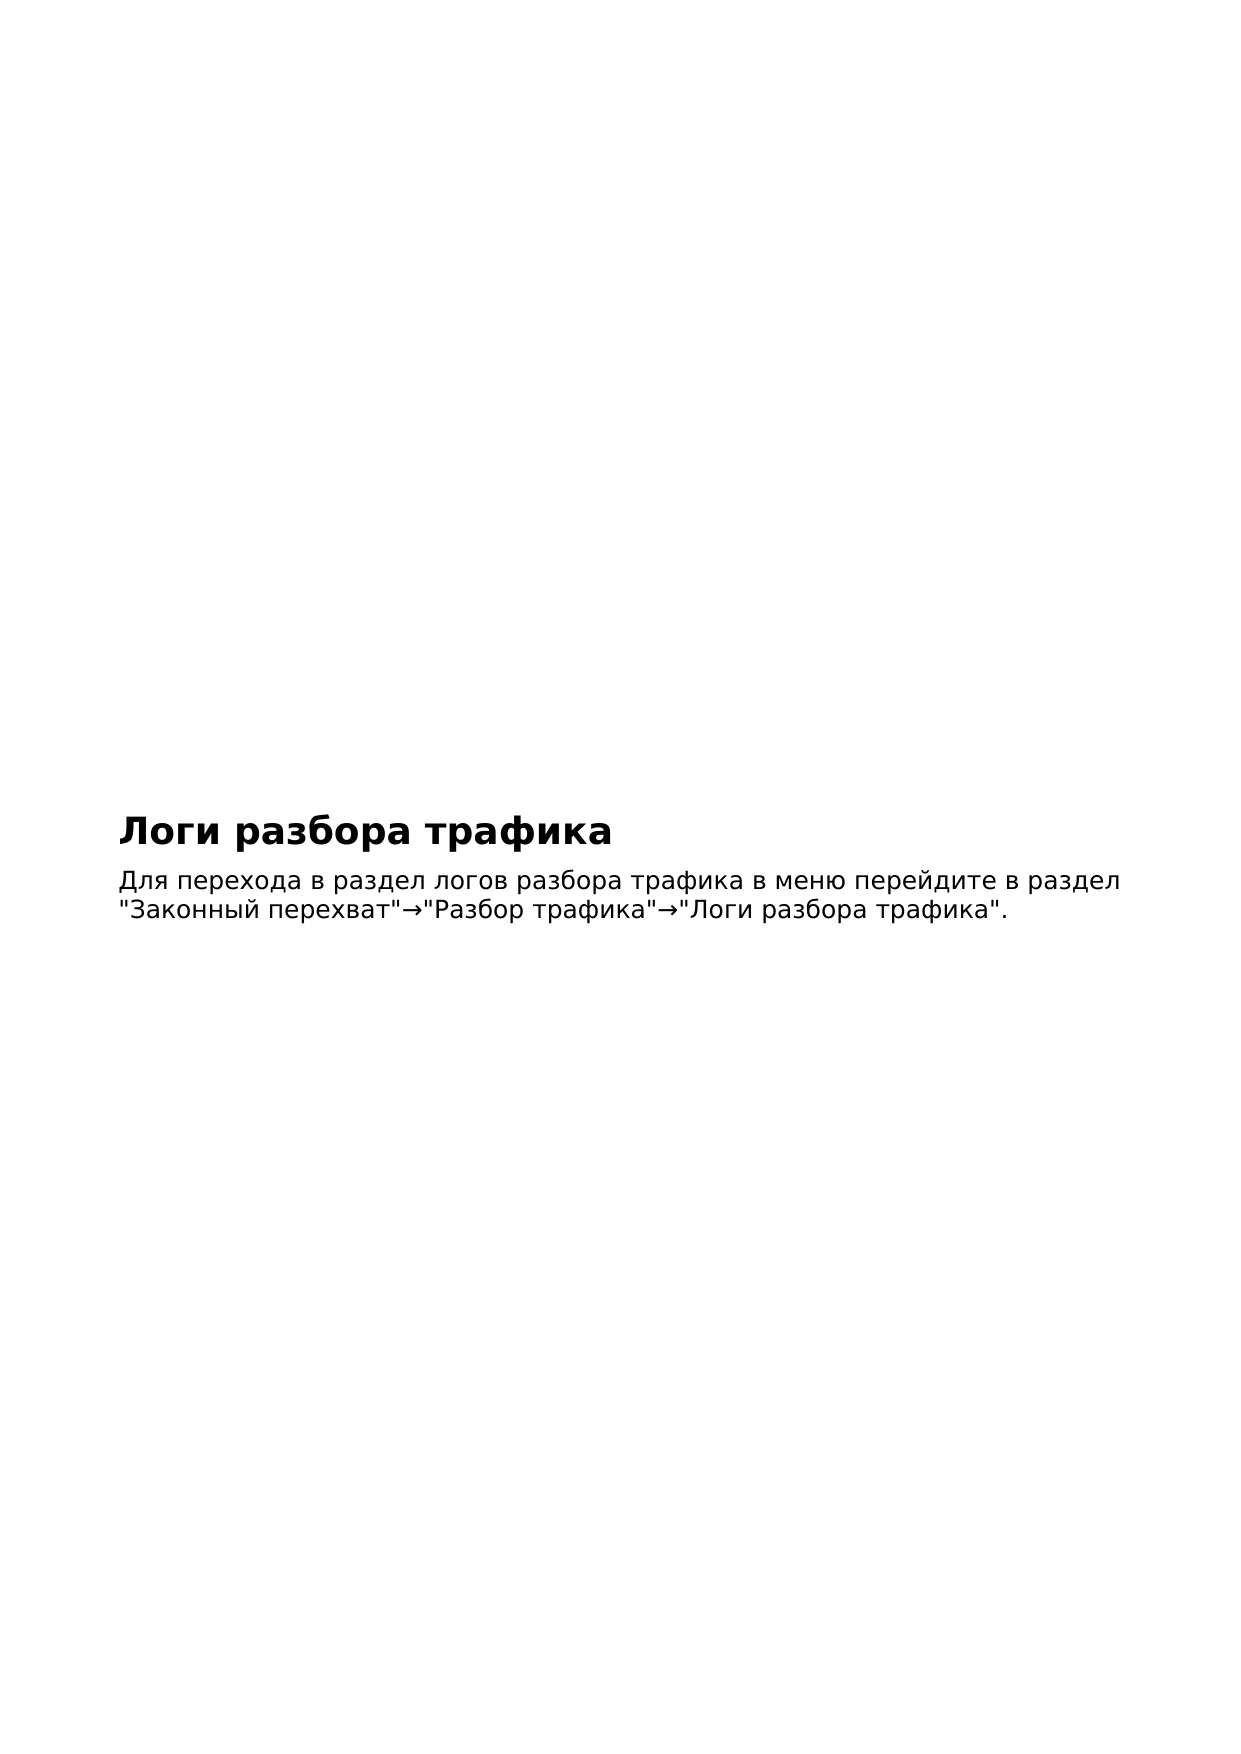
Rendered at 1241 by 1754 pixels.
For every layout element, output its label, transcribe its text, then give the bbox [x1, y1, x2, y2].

text Для перехода в раздел логов разбора трафика в меню перейдите в раздел "Законный перехват"→"Разбор трафика"→"Логи разбора трафика". [118, 866, 1122, 924]
subtitle Логи разбора трафика [118, 810, 1122, 853]
